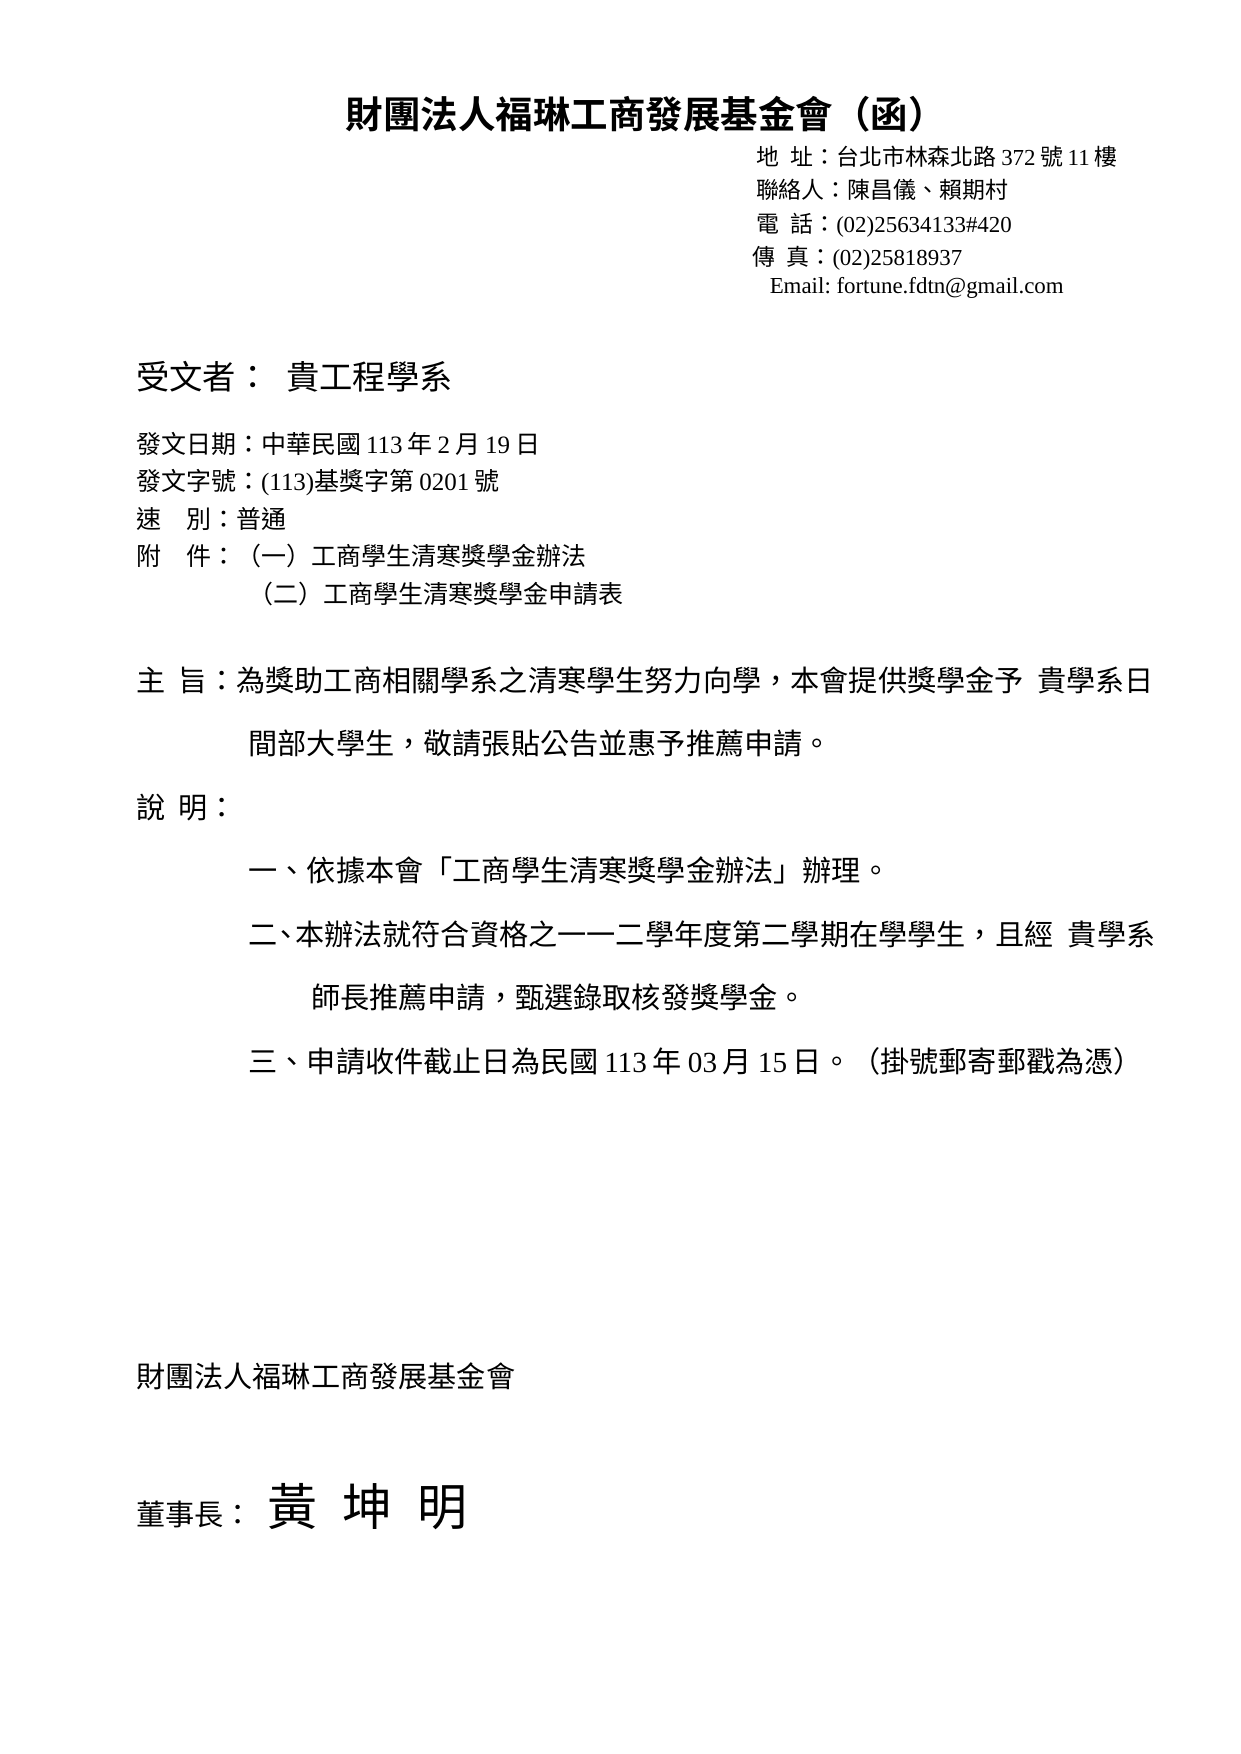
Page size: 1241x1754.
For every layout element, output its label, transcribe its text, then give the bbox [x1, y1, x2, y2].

text （二）工商學生清寒獎學金申請表 [136, 573, 1155, 611]
text 二、本辦法就符合資格之一一二學年度第二學期在學學生，且經 貴學系師長推薦申請，甄選錄取核發獎學金。 [248, 911, 1155, 1017]
text 一、依據本會「工商學生清寒獎學金辦法」辦理。 [248, 848, 1155, 890]
text 財團法人福琳工商發展基金會 [136, 1353, 1155, 1395]
text 說 明： [136, 784, 1155, 827]
text 財團法人福琳工商發展基金會（函） [136, 85, 1155, 139]
text 發文日期：中華民國113年2月19日 [136, 423, 1155, 461]
text 受文者： 貴工程學系 [136, 351, 1155, 399]
text 電 話：(02)25634133#420 [756, 206, 1105, 239]
text 聯絡人：陳昌儀、賴期村 [756, 172, 1105, 206]
text 董事長： 黃 坤 明 [136, 1467, 1155, 1539]
text Email: fortune.fdtn@gmail.com [136, 272, 1063, 298]
text 速 別：普通 [136, 498, 1155, 536]
text 地 址：台北市林森北路372號11樓 [756, 139, 1154, 172]
text 三、申請收件截止日為民國113年03月15日。（掛號郵寄郵戳為憑） [248, 1038, 1155, 1080]
text 傳 真：(02)25818937 [536, 239, 1105, 272]
text 附 件：（一）工商學生清寒獎學金辦法 [136, 536, 1155, 573]
text 主 旨：為獎助工商相關學系之清寒學生努力向學，本會提供獎學金予 貴學系日間部大學生，敬請張貼公告並惠予推薦申請。 [136, 657, 1155, 763]
text 發文字號：(113)基獎字第0201號 [136, 461, 1155, 498]
